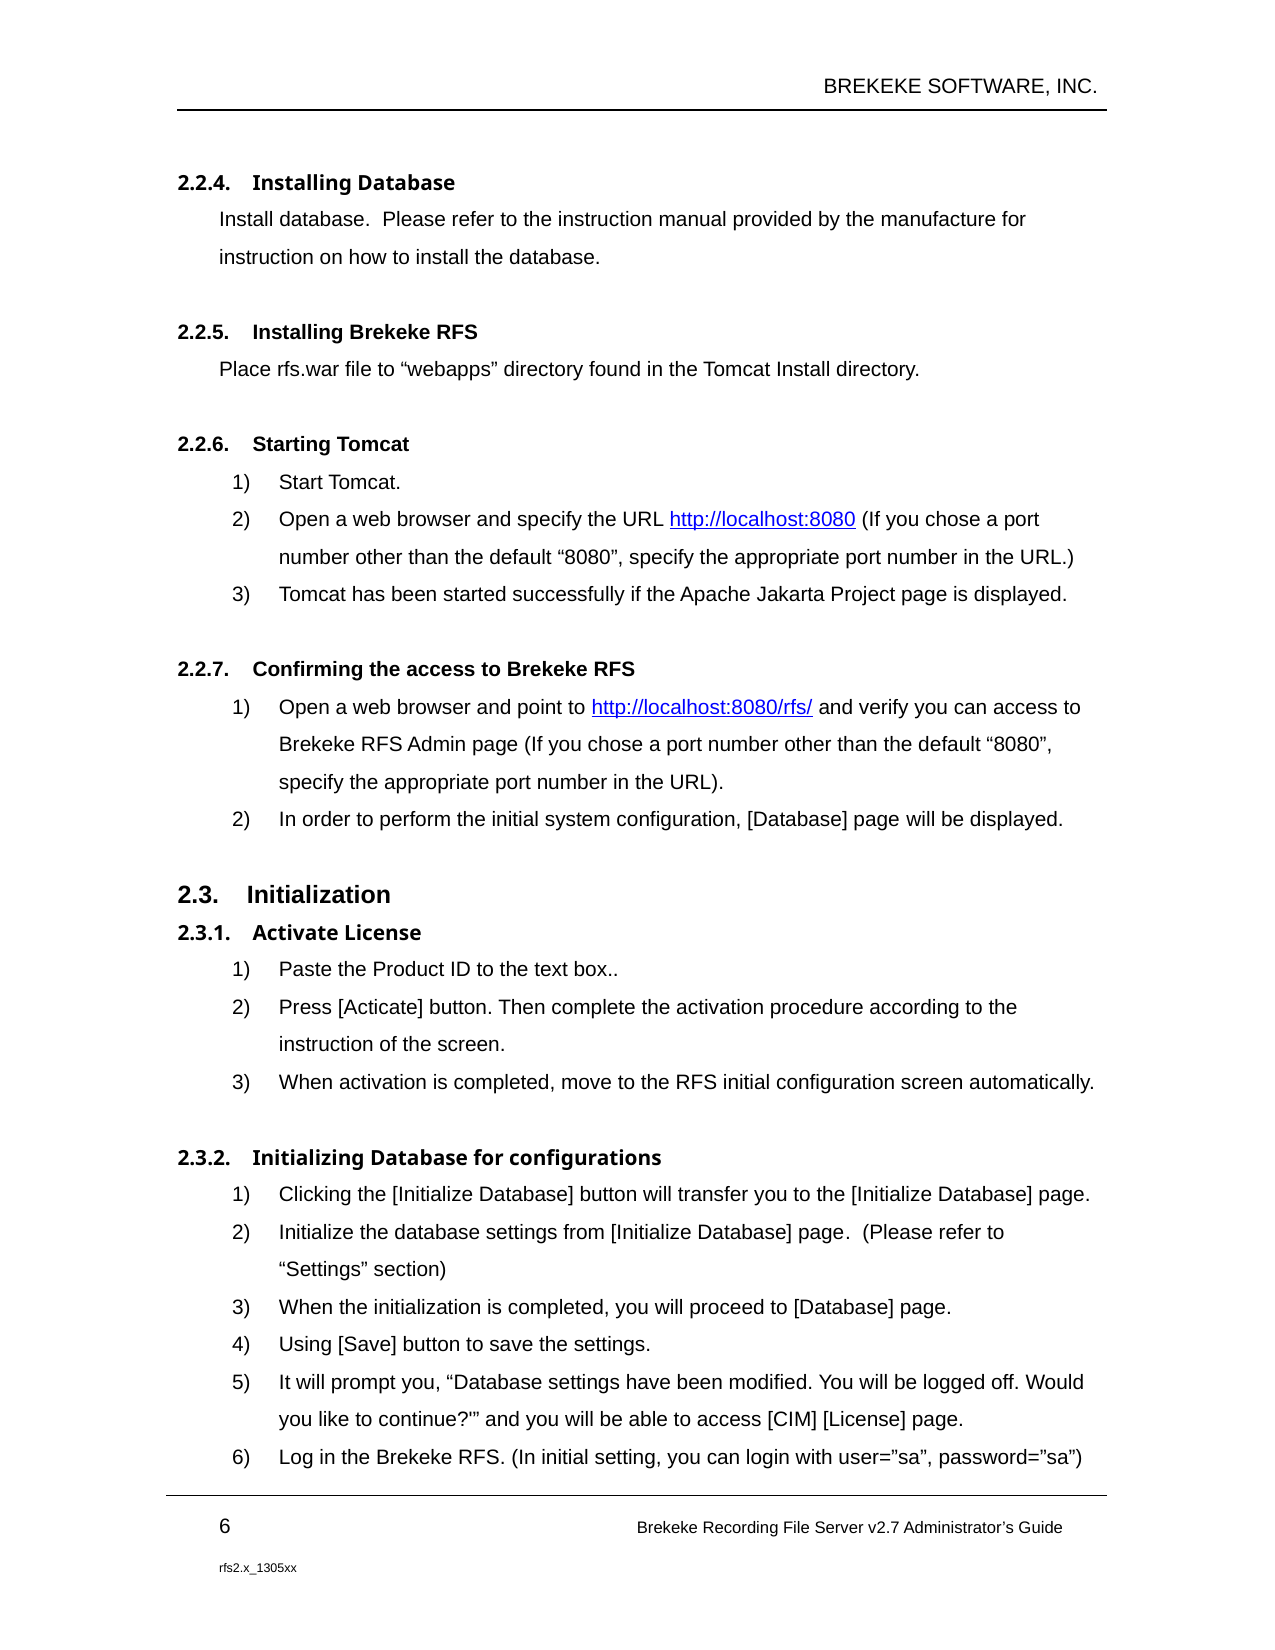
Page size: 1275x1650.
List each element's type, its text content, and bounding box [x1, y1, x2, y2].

text Place rfs.war file to “webapps” directory found in the Tomcat Install directory. [219, 351, 1098, 388]
subtitle Starting Tomcat [177, 426, 1098, 463]
subtitle Activate License [177, 913, 1098, 951]
subtitle Initialization [177, 876, 1098, 913]
list In order to perform the initial system configuration, [Database] page will be displayed. [232, 801, 1098, 838]
list Initialize the database settings from [Initialize Database] page. (Please refer to “Settings” section) [232, 1213, 1098, 1288]
subtitle Initializing Database for configurations [177, 1138, 1098, 1176]
list When the initialization is completed, you will proceed to [Database] page. [232, 1288, 1098, 1326]
subtitle Installing Database [177, 163, 1098, 201]
list Press [Acticate] button. Then complete the activation procedure according to the instruction of the screen. [232, 988, 1098, 1063]
list Start Tomcat. [232, 463, 1098, 501]
list When activation is completed, move to the RFS initial configuration screen automatically. [232, 1063, 1098, 1101]
list It will prompt you, “Database settings have been modified. You will be logged off. Would you like to continue?'” and you will be able to access [CIM] [License] page. [232, 1363, 1098, 1438]
list Open a web browser and point to http://localhost:8080/rfs/ and verify you can access to Brekeke RFS Admin page (If you chose a port number other than the default “8080”, specify the appropriate port number in the URL). [232, 688, 1098, 801]
list Install database. Please refer to the instruction manual provided by the manufacture for instruction on how to install the database. [219, 201, 1098, 276]
subtitle Installing Brekeke RFS [177, 313, 1098, 351]
list Paste the Product ID to the text box.. [232, 951, 1098, 988]
list Log in the Brekeke RFS. (In initial setting, you can login with user=”sa”, password=”sa”) [232, 1438, 1098, 1476]
list Using [Save] button to save the settings. [232, 1326, 1098, 1363]
list Clicking the [Initialize Database] button will transfer you to the [Initialize Database] page. [232, 1176, 1098, 1213]
subtitle Confirming the access to Brekeke RFS [177, 651, 1098, 688]
list Tomcat has been started successfully if the Apache Jakarta Project page is displayed. [232, 576, 1098, 613]
list Open a web browser and specify the URL http://localhost:8080 (If you chose a port number other than the default “8080”, specify the appropriate port number in the URL.) [232, 501, 1098, 576]
